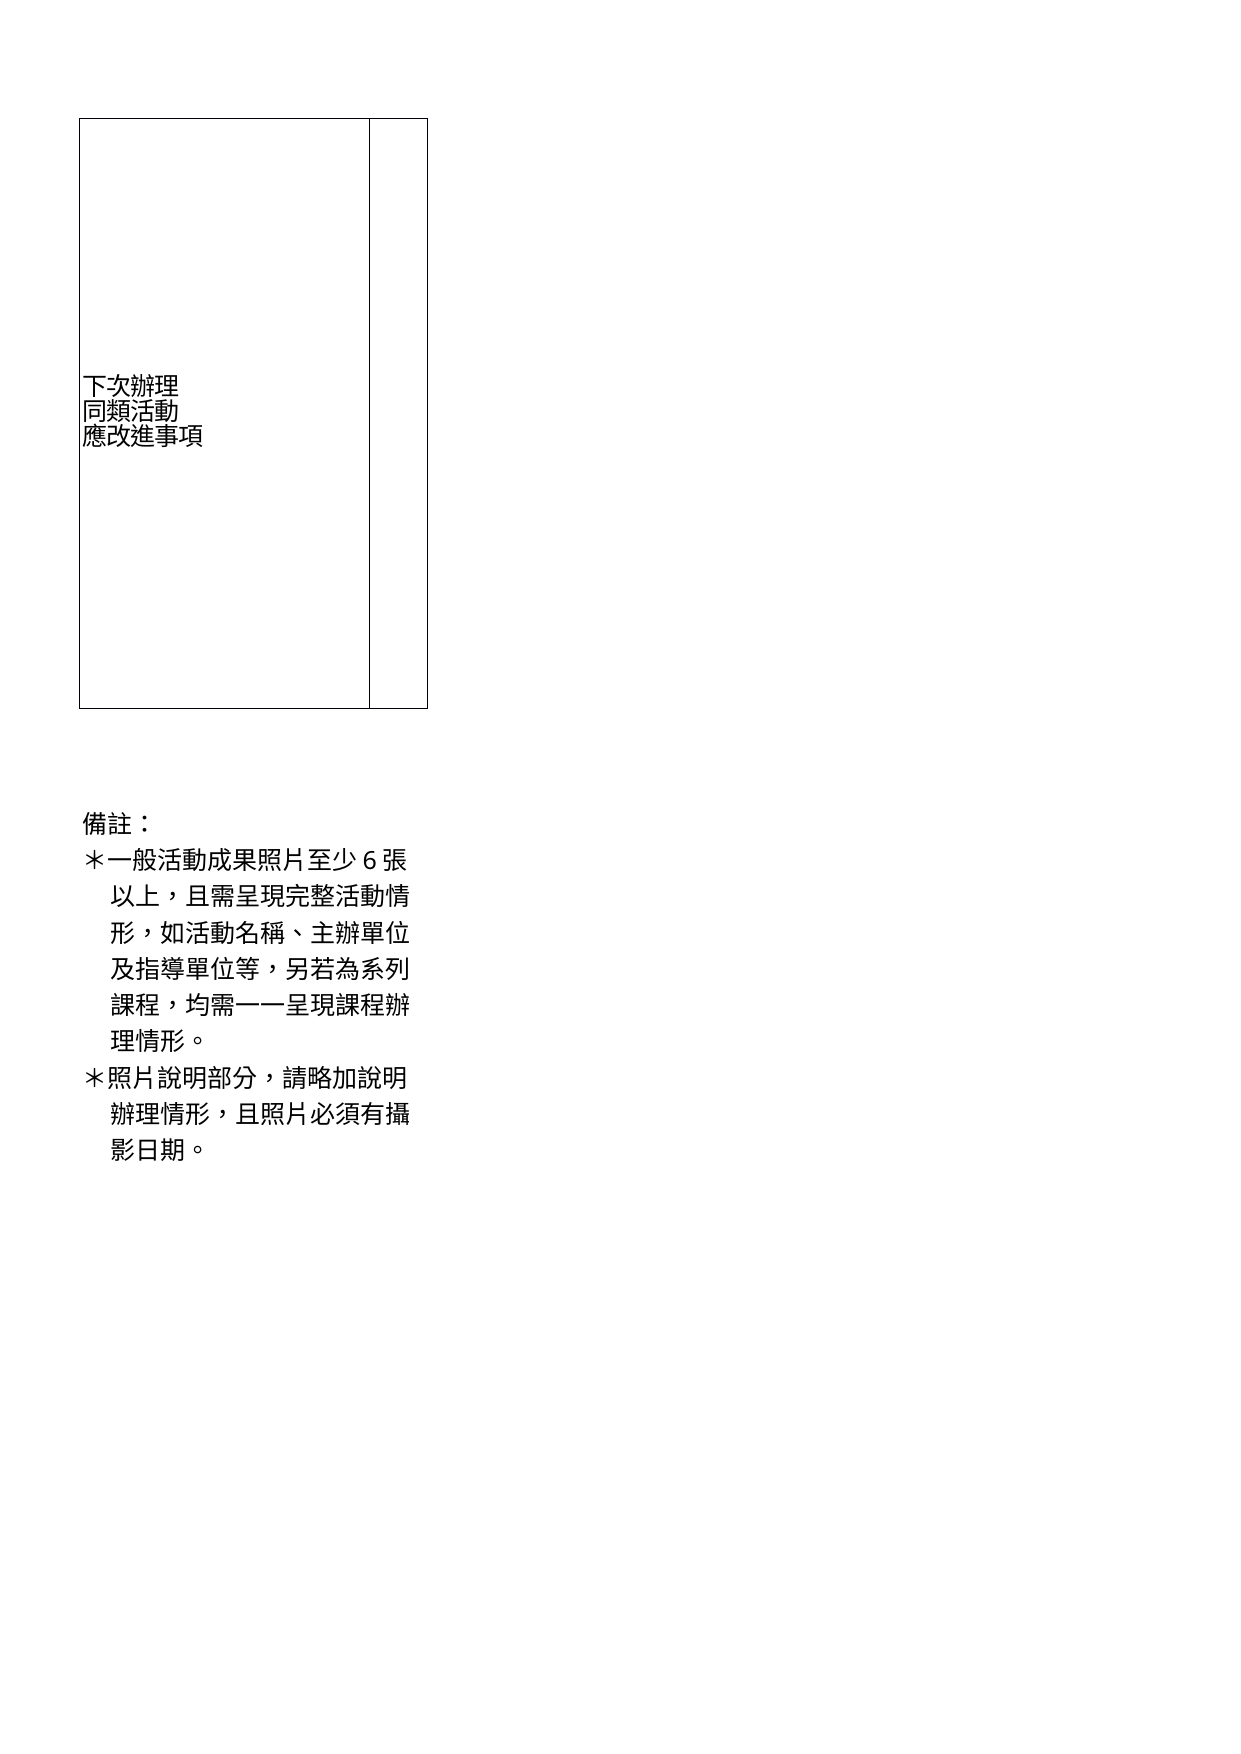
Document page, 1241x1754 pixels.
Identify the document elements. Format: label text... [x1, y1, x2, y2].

table_cell 下次辦理 同類活動 應改進事項 [80, 119, 369, 707]
table_cell 備註： ＊一般活動成果照片至少6張以上，且需呈現完整活動情形，如活動名稱、主辦單位及指導單位等，另若為系列課程，均需一一呈現課程辦理情形。 ＊照片說明部分，請略加說明辦理情形，且照片必須有攝影日期。 [80, 709, 427, 1297]
table_cell [370, 119, 427, 707]
